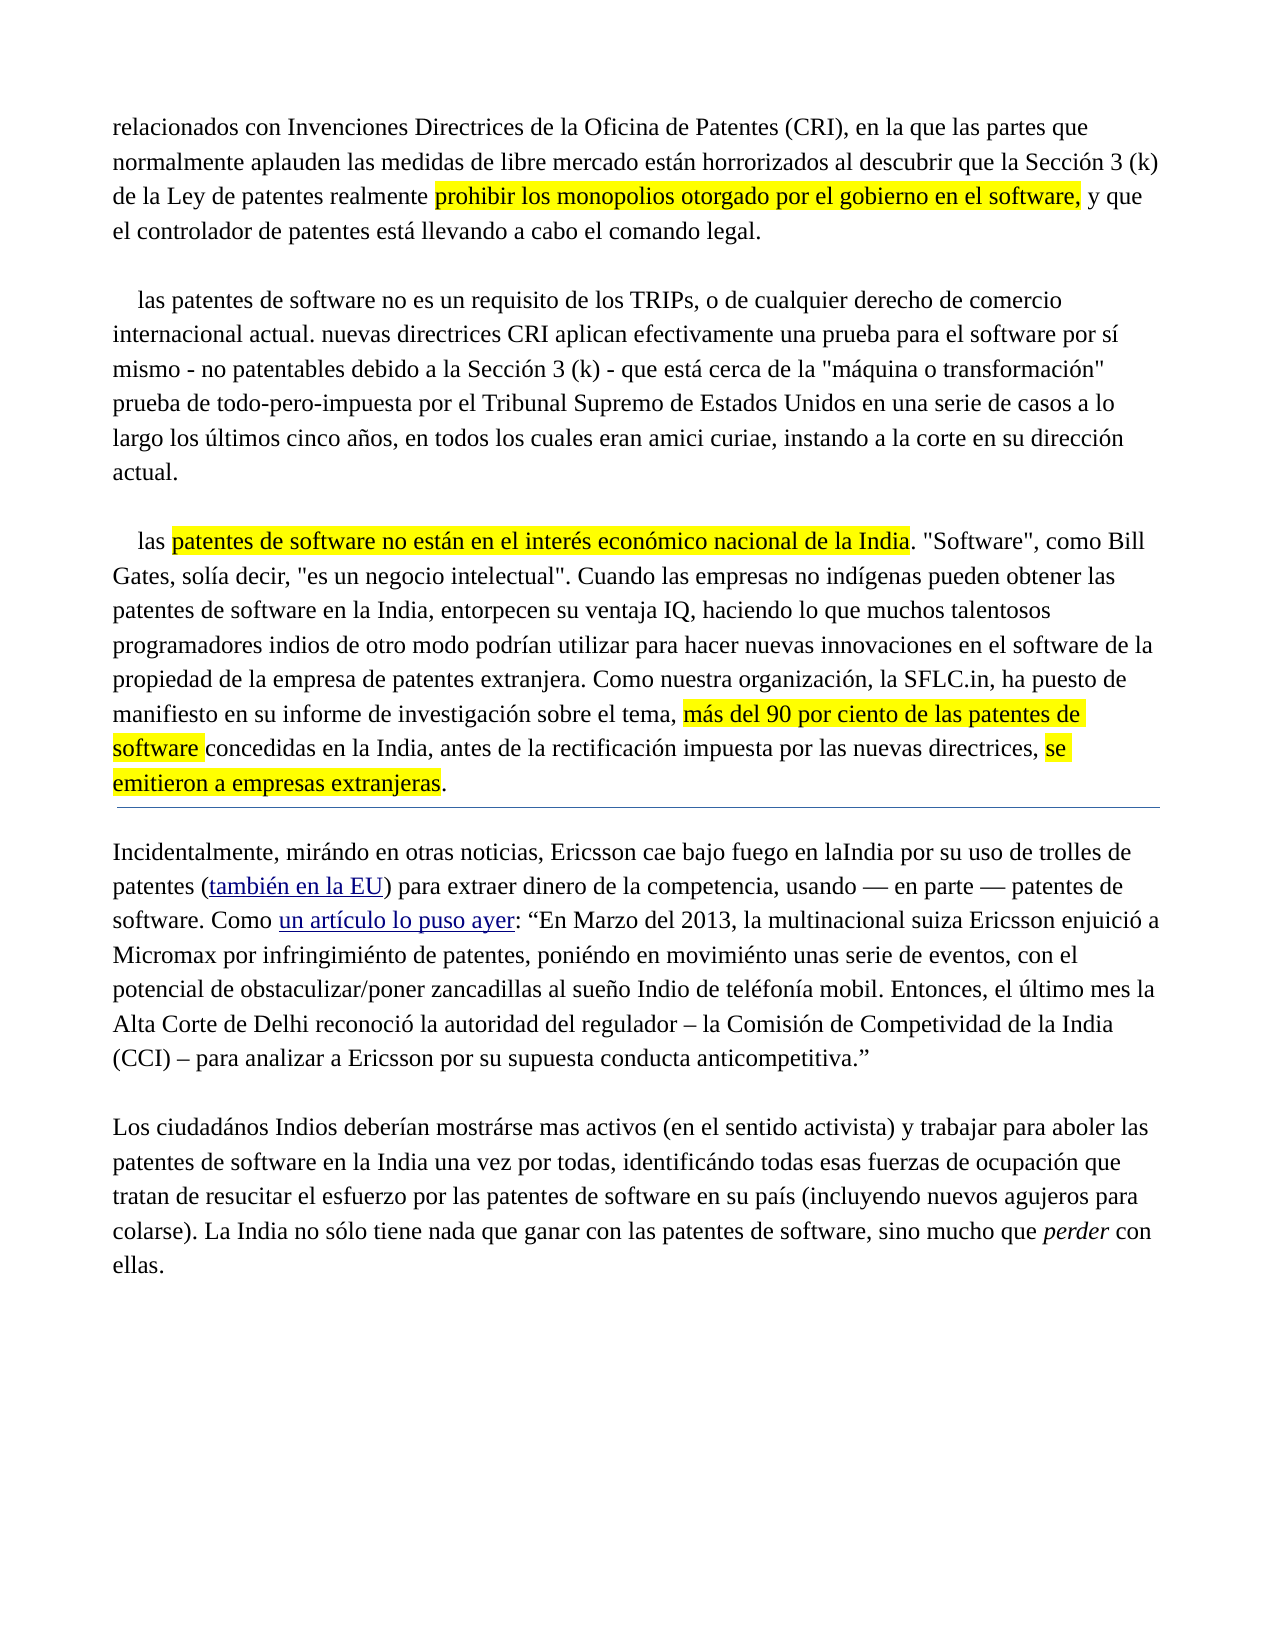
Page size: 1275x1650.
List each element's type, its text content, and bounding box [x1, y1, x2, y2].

text relacionados con Invenciones Directrices de la Oficina de Patentes (CRI), en la que las partes que normalmente aplauden las medidas de libre mercado están horrorizados al descubrir que la Sección 3 (k) de la Ley de patentes realmente prohibir los monopolios otorgado por el gobierno en el software, y que el controlador de patentes está llevando a cabo el comando legal. [112, 112, 1162, 245]
text las patentes de software no están en el interés económico nacional de la India. "Software", como Bill Gates, solía decir, "es un negocio intelectual". Cuando las empresas no indígenas pueden obtener las patentes de software en la India, entorpecen su ventaja IQ, haciendo lo que muchos talentosos programadores indios de otro modo podrían utilizar para hacer nuevas innovaciones en el software de la propiedad de la empresa de patentes extranjera. Como nuestra organización, la SFLC.in, ha puesto de manifiesto en su informe de investigación sobre el tema, más del 90 por ciento de las patentes de software concedidas en la India, antes de la rectificación impuesta por las nuevas directrices, se emitieron a empresas extranjeras. [112, 526, 1162, 796]
text Incidentalmente, mirándo en otras noticias, Ericsson cae bajo fuego en laIndia por su uso de trolles de patentes (también en la EU) para extraer dinero de la competencia, usando — en parte — patentes de software. Como un artículo lo puso ayer: “En Marzo del 2013, la multinacional suiza Ericsson enjuició a Micromax por infringimiénto de patentes, poniéndo en movimiénto unas serie de eventos, con el potencial de obstaculizar/poner zancadillas al sueño Indio de teléfonía mobil. Entonces, el último mes la Alta Corte de Delhi reconoció la autoridad del regulador – la Comisión de Competividad de la India (CCI) – para analizar a Ericsson por su supuesta conducta anticompetitiva.” [112, 837, 1162, 1072]
text Los ciudadános Indios deberían mostrárse mas activos (en el sentido activista) y trabajar para aboler las patentes de software en la India una vez por todas, identificándo todas esas fuerzas de ocupación que tratan de resucitar el esfuerzo por las patentes de software en su país (incluyendo nuevos agujeros para colarse). La India no sólo tiene nada que ganar con las patentes de software, sino mucho que perder con ellas. [112, 1112, 1162, 1279]
text las patentes de software no es un requisito de los TRIPs, o de cualquier derecho de comercio internacional actual. nuevas directrices CRI aplican efectivamente una prueba para el software por sí mismo - no patentables debido a la Sección 3 (k) - que está cerca de la "máquina o transformación" prueba de todo-pero-impuesta por el Tribunal Supremo de Estados Unidos en una serie de casos a lo largo los últimos cinco años, en todos los cuales eran amici curiae, instando a la corte en su dirección actual. [112, 285, 1162, 486]
